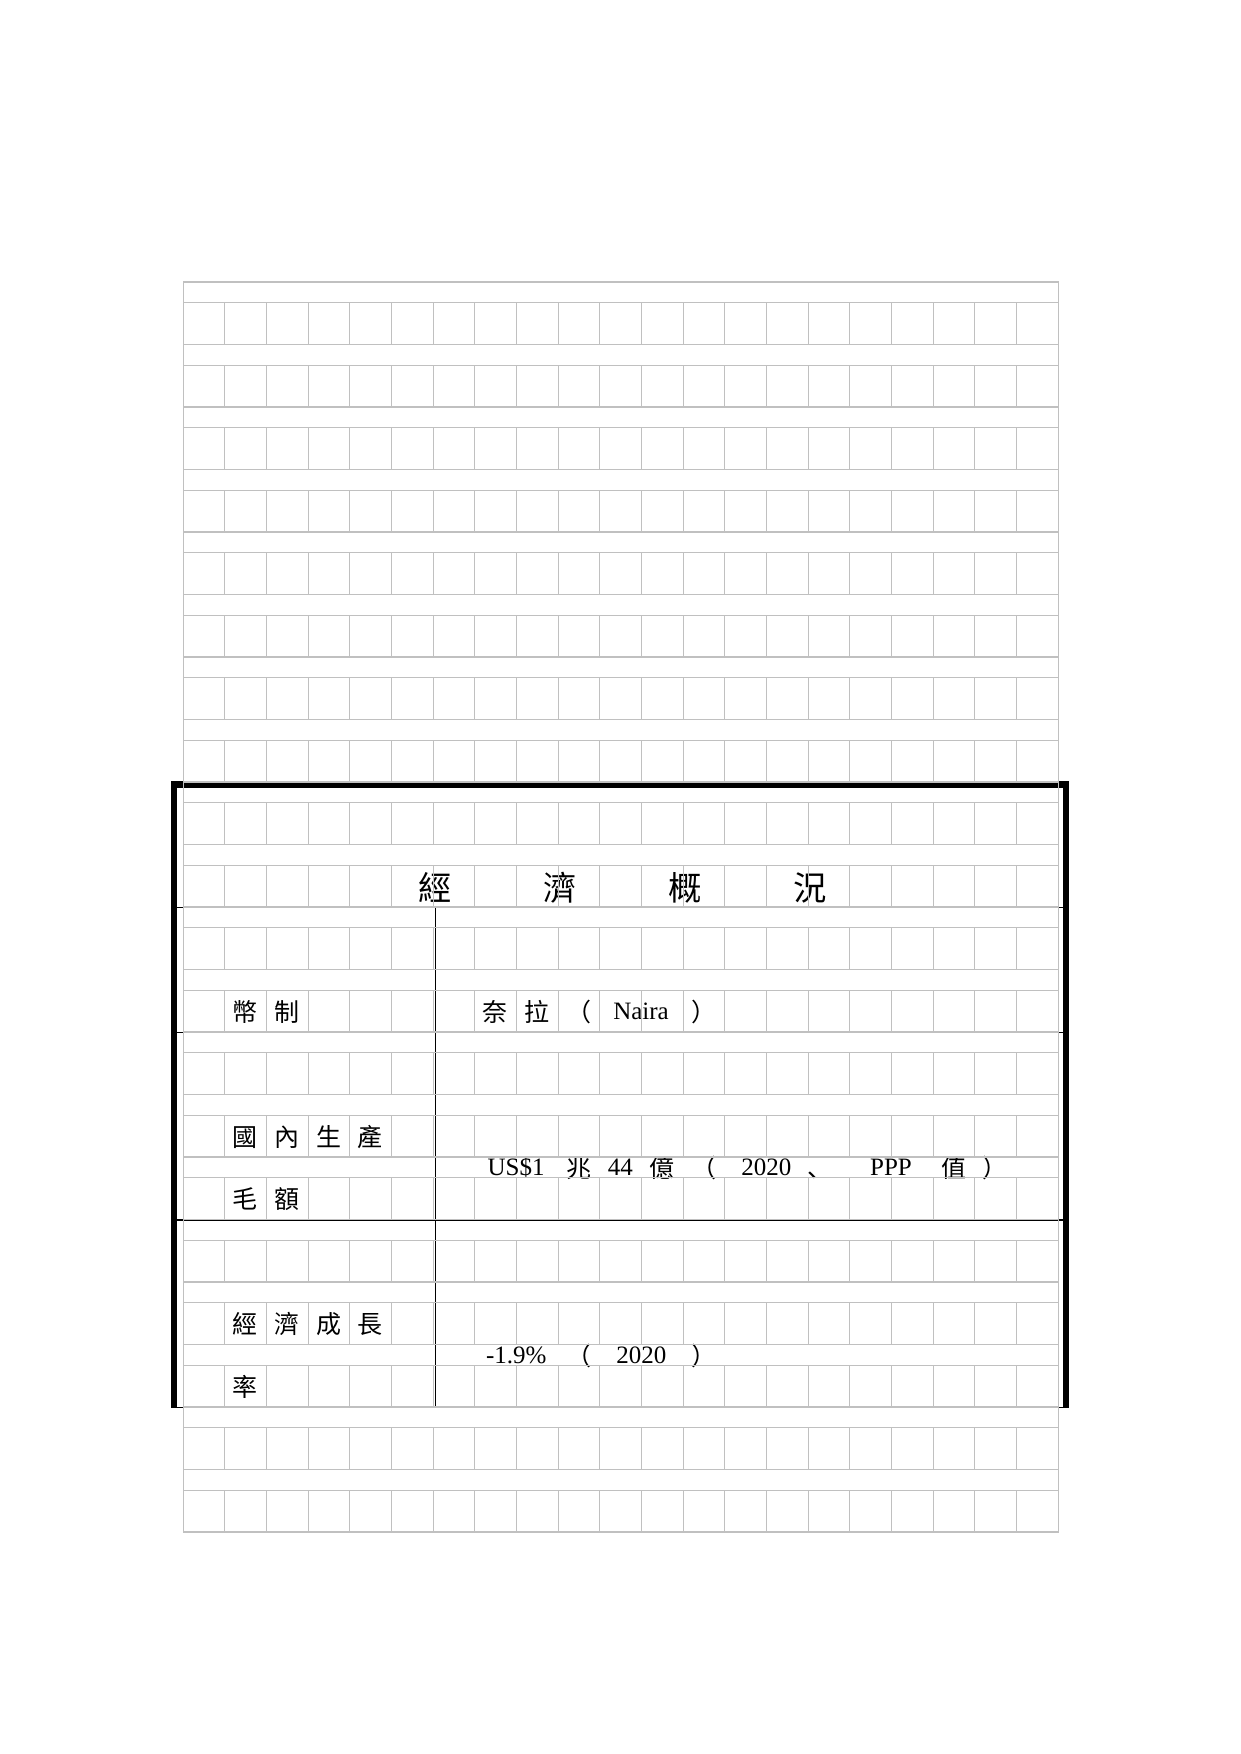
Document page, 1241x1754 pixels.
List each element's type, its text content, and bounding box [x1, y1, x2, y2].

table_cell US$1兆44億（2020、PPP值） [934, 1178, 974, 1219]
table_header 經 濟 概 況 [892, 803, 933, 844]
table_cell [392, 1366, 433, 1406]
table_cell -1.9%（2020） [1017, 1366, 1058, 1406]
table_cell -1.9%（2020） [975, 1241, 1016, 1281]
table_header 經 濟 概 況 [600, 803, 641, 844]
table_cell 奈拉（Naira） [684, 991, 724, 1031]
table_header 經 濟 概 況 [809, 803, 849, 844]
table_header 經 濟 概 況 [434, 803, 474, 844]
table_header 經 濟 概 況 [225, 866, 266, 906]
table_cell 奈拉（Naira） [517, 991, 558, 1031]
table_cell [392, 1116, 433, 1156]
table_cell [184, 1053, 224, 1094]
table_cell US$1兆44億（2020、PPP值） [684, 1178, 724, 1219]
table_cell 制 [267, 991, 308, 1031]
table_cell US$1兆44億（2020、PPP值） [809, 1053, 849, 1094]
table_cell US$1兆44億（2020、PPP值） [1017, 1053, 1058, 1094]
table_header 經 濟 概 況 [725, 866, 766, 906]
table_cell -1.9%（2020） [892, 1303, 933, 1344]
table_cell [184, 1033, 435, 1052]
table_cell US$1兆44億（2020、PPP值） [987, 1158, 1058, 1177]
table_cell US$1兆44億（2020、PPP值） [475, 1178, 516, 1219]
table_cell US$1兆44億（2020、PPP值） [957, 1158, 988, 1177]
table_cell -1.9%（2020） [436, 1366, 474, 1406]
table_header 經 濟 概 況 [934, 803, 974, 844]
table_cell US$1兆44億（2020、PPP值） [767, 1178, 808, 1219]
table_cell -1.9%（2020） [850, 1366, 891, 1406]
table_cell US$1兆44億（2020、PPP值） [809, 1178, 849, 1219]
table_cell [309, 991, 349, 1031]
table_cell US$1兆44億（2020、PPP值） [725, 1116, 766, 1156]
table_cell -1.9%（2020） [642, 1241, 683, 1281]
table_cell -1.9%（2020） [684, 1366, 724, 1406]
table_cell US$1兆44億（2020、PPP值） [436, 1033, 1058, 1052]
table_cell 奈拉（Naira） [436, 908, 1058, 927]
table_cell -1.9%（2020） [517, 1241, 558, 1281]
table_cell US$1兆44億（2020、PPP值） [892, 1053, 933, 1094]
table_cell 幣 [225, 991, 266, 1031]
table_cell US$1兆44億（2020、PPP值） [767, 1053, 808, 1094]
table_cell 奈拉（Naira） [642, 928, 683, 969]
table_cell [267, 1053, 308, 1094]
table_cell -1.9%（2020） [600, 1366, 641, 1406]
table_cell US$1兆44億（2020、PPP值） [436, 1158, 525, 1177]
table_cell US$1兆44億（2020、PPP值） [475, 1116, 516, 1156]
table_cell -1.9%（2020） [642, 1366, 683, 1406]
table_cell [392, 1241, 433, 1281]
table_cell [392, 1053, 433, 1094]
table_cell US$1兆44億（2020、PPP值） [600, 1178, 641, 1219]
table_cell US$1兆44億（2020、PPP值） [1017, 1116, 1058, 1156]
table_cell 奈拉（Naira） [934, 928, 974, 969]
table_cell -1.9%（2020） [892, 1241, 933, 1281]
table_cell [392, 1178, 433, 1219]
table_header 經 濟 概 況 [1017, 866, 1058, 906]
table_cell US$1兆44億（2020、PPP值） [559, 1178, 599, 1219]
table_cell [184, 1366, 224, 1406]
table_cell 奈拉（Naira） [436, 991, 474, 1031]
table_cell [184, 991, 224, 1031]
table_cell -1.9%（2020） [517, 1366, 558, 1406]
table_header 經 濟 概 況 [767, 866, 808, 906]
table_cell 奈拉（Naira） [517, 928, 558, 969]
table_cell -1.9%（2020） [934, 1366, 974, 1406]
table_cell [267, 1241, 308, 1281]
table_cell US$1兆44億（2020、PPP值） [600, 1053, 641, 1094]
table_cell -1.9%（2020） [600, 1303, 641, 1344]
table_cell [177, 1033, 183, 1219]
table_cell 濟 [267, 1303, 308, 1344]
table_header 經 濟 概 況 [267, 803, 308, 844]
table_cell 生 [309, 1116, 349, 1156]
table_cell US$1兆44億（2020、PPP值） [436, 1095, 1058, 1115]
table_cell -1.9%（2020） [725, 1303, 766, 1344]
table_header 經 濟 概 況 [850, 803, 891, 844]
table_cell -1.9%（2020） [436, 1241, 474, 1281]
table_header 經 濟 概 況 [225, 803, 266, 844]
table_header 經 濟 概 況 [475, 866, 516, 906]
table_header 經 濟 概 況 [975, 866, 1016, 906]
table_cell 奈拉（Naira） [892, 991, 933, 1031]
table_cell [184, 1178, 224, 1219]
table_header 經 濟 概 況 [892, 866, 933, 906]
table_cell US$1兆44億（2020、PPP值） [892, 1116, 933, 1156]
table_cell 奈拉（Naira） [1017, 991, 1058, 1031]
table_cell US$1兆44億（2020、PPP值） [475, 1053, 516, 1094]
table_header 經 濟 概 況 [184, 803, 224, 844]
table_cell [184, 970, 435, 990]
table_cell [350, 1366, 391, 1406]
table_cell US$1兆44億（2020、PPP值） [436, 1178, 474, 1219]
table_cell US$1兆44億（2020、PPP值） [1017, 1178, 1058, 1219]
table_cell [184, 1303, 224, 1344]
table_cell 經 [225, 1303, 266, 1344]
table_header 經 濟 概 況 [309, 803, 349, 844]
table_cell -1.9%（2020） [725, 1366, 766, 1406]
table_header 經 濟 概 況 [684, 803, 724, 844]
table_cell [184, 1283, 435, 1302]
table_cell US$1兆44億（2020、PPP值） [684, 1116, 724, 1156]
table_header 經 濟 概 況 [684, 866, 724, 906]
table_cell US$1兆44億（2020、PPP值） [517, 1053, 558, 1094]
table_cell -1.9%（2020） [934, 1303, 974, 1344]
table_header 經 濟 概 況 [184, 866, 224, 906]
table_cell 奈拉（Naira） [1017, 928, 1058, 969]
table_cell -1.9%（2020） [767, 1366, 808, 1406]
table_cell US$1兆44億（2020、PPP值） [934, 1116, 974, 1156]
table_cell 奈拉（Naira） [684, 928, 724, 969]
table_cell -1.9%（2020） [585, 1345, 697, 1365]
table_cell 毛 [225, 1178, 266, 1219]
table_cell 奈拉（Naira） [475, 928, 516, 969]
table_cell 奈拉（Naira） [436, 970, 1058, 990]
table_cell US$1兆44億（2020、PPP值） [559, 1116, 599, 1156]
table_cell -1.9%（2020） [1059, 1221, 1063, 1406]
table_cell US$1兆44億（2020、PPP值） [684, 1053, 724, 1094]
table_cell US$1兆44億（2020、PPP值） [1059, 1033, 1063, 1219]
table_cell US$1兆44億（2020、PPP值） [710, 1158, 947, 1177]
table_cell US$1兆44億（2020、PPP值） [850, 1053, 891, 1094]
table_cell US$1兆44億（2020、PPP值） [975, 1116, 1016, 1156]
table_header 經 濟 概 況 [559, 866, 599, 906]
table_cell 奈拉（Naira） [725, 928, 766, 969]
table_cell US$1兆44億（2020、PPP值） [809, 1116, 849, 1156]
table_cell -1.9%（2020） [1017, 1303, 1058, 1344]
table_cell 奈拉（Naira） [934, 991, 974, 1031]
table_cell US$1兆44億（2020、PPP值） [517, 1178, 558, 1219]
table_cell -1.9%（2020） [767, 1303, 808, 1344]
table_header 經 濟 概 況 [184, 788, 1058, 802]
table_header 經 濟 概 況 [809, 866, 849, 906]
table_cell [225, 928, 266, 969]
table_cell -1.9%（2020） [436, 1345, 587, 1365]
table_cell [309, 1366, 349, 1406]
table_cell -1.9%（2020） [892, 1366, 933, 1406]
table_cell 奈拉（Naira） [1059, 908, 1063, 1031]
table_cell [392, 928, 433, 969]
table_cell -1.9%（2020） [809, 1366, 849, 1406]
table_cell [184, 1345, 435, 1365]
table_cell -1.9%（2020） [475, 1303, 516, 1344]
table_cell -1.9%（2020） [559, 1366, 599, 1406]
table_cell 奈拉（Naira） [809, 991, 849, 1031]
table_header 經 濟 概 況 [767, 803, 808, 844]
table_cell 奈拉（Naira） [975, 991, 1016, 1031]
table_cell -1.9%（2020） [559, 1241, 599, 1281]
table_cell 奈拉（Naira） [892, 928, 933, 969]
table_header 經 濟 概 況 [184, 845, 1058, 865]
table_cell US$1兆44億（2020、PPP值） [850, 1116, 891, 1156]
table_cell [225, 1053, 266, 1094]
table_cell US$1兆44億（2020、PPP值） [975, 1053, 1016, 1094]
table_header 經 濟 概 況 [517, 866, 558, 906]
table_cell US$1兆44億（2020、PPP值） [850, 1178, 891, 1219]
table_cell US$1兆44億（2020、PPP值） [767, 1116, 808, 1156]
table_cell -1.9%（2020） [559, 1303, 599, 1344]
table_cell [309, 1178, 349, 1219]
table_cell [350, 928, 391, 969]
table_cell -1.9%（2020） [725, 1241, 766, 1281]
table_cell US$1兆44億（2020、PPP值） [725, 1178, 766, 1219]
table_cell [184, 1095, 435, 1115]
table_cell -1.9%（2020） [642, 1303, 683, 1344]
table_cell -1.9%（2020） [809, 1303, 849, 1344]
table_cell [309, 1241, 349, 1281]
table_cell 奈拉（Naira） [559, 991, 599, 1031]
table_header 經 濟 概 況 [1017, 803, 1058, 844]
table_cell 內 [267, 1116, 308, 1156]
table_cell 成 [309, 1303, 349, 1344]
table_cell 奈拉（Naira） [975, 928, 1016, 969]
table_cell [267, 928, 308, 969]
table_cell 奈拉（Naira） [600, 928, 641, 969]
table_cell US$1兆44億（2020、PPP值） [642, 1178, 683, 1219]
table_header 經 濟 概 況 [475, 803, 516, 844]
table_cell US$1兆44億（2020、PPP值） [526, 1158, 575, 1177]
table_cell [350, 1053, 391, 1094]
table_cell [177, 1221, 183, 1406]
table_cell US$1兆44億（2020、PPP值） [582, 1158, 655, 1177]
table_cell 國 [225, 1116, 266, 1156]
table_cell [267, 1366, 308, 1406]
table_cell 奈拉（Naira） [767, 991, 808, 1031]
table_cell [225, 1241, 266, 1281]
table_cell -1.9%（2020） [475, 1366, 516, 1406]
table_cell -1.9%（2020） [684, 1241, 724, 1281]
table_cell [177, 908, 183, 1031]
table_cell -1.9%（2020） [436, 1283, 1058, 1302]
table_cell [350, 991, 391, 1031]
table_cell -1.9%（2020） [767, 1241, 808, 1281]
table_cell -1.9%（2020） [684, 1303, 724, 1344]
table_cell 奈拉（Naira） [725, 991, 766, 1031]
table_cell [184, 1241, 224, 1281]
table_cell [184, 1221, 435, 1240]
table_cell -1.9%（2020） [475, 1241, 516, 1281]
table_header 經 濟 概 況 [267, 866, 308, 906]
table_cell [184, 1116, 224, 1156]
table_cell -1.9%（2020） [1017, 1241, 1058, 1281]
table_cell -1.9%（2020） [975, 1303, 1016, 1344]
table_cell [309, 1053, 349, 1094]
table_cell US$1兆44億（2020、PPP值） [934, 1053, 974, 1094]
table_header 經 濟 概 況 [934, 866, 974, 906]
table_cell -1.9%（2020） [850, 1241, 891, 1281]
table_cell -1.9%（2020） [517, 1303, 558, 1344]
table_cell US$1兆44億（2020、PPP值） [725, 1053, 766, 1094]
table_cell [350, 1241, 391, 1281]
table_cell 奈拉（Naira） [600, 991, 641, 1031]
table_cell -1.9%（2020） [436, 1303, 474, 1344]
table_header 經 濟 概 況 [309, 866, 349, 906]
table_cell 奈拉（Naira） [809, 928, 849, 969]
table_cell US$1兆44億（2020、PPP值） [892, 1178, 933, 1219]
table_header 經 濟 概 況 [392, 866, 433, 906]
table_cell -1.9%（2020） [436, 1221, 1058, 1240]
table_header 經 濟 概 況 [975, 803, 1016, 844]
table_cell [184, 908, 435, 927]
table_cell 奈拉（Naira） [475, 991, 516, 1031]
table_cell US$1兆44億（2020、PPP值） [642, 1116, 683, 1156]
table_cell -1.9%（2020） [695, 1345, 1058, 1365]
table_header 經 濟 概 況 [642, 803, 683, 844]
table_cell US$1兆44億（2020、PPP值） [975, 1178, 1016, 1219]
table_header 經 濟 概 況 [350, 803, 391, 844]
table_cell -1.9%（2020） [809, 1241, 849, 1281]
table_cell -1.9%（2020） [934, 1241, 974, 1281]
table_cell [392, 991, 433, 1031]
table_cell US$1兆44億（2020、PPP值） [642, 1053, 683, 1094]
table_cell 奈拉（Naira） [767, 928, 808, 969]
table_cell 奈拉（Naira） [559, 928, 599, 969]
table_cell 產 [350, 1116, 391, 1156]
table_cell [392, 1303, 433, 1344]
table_cell US$1兆44億（2020、PPP值） [436, 1116, 474, 1156]
table_cell [184, 1158, 435, 1177]
table_cell 長 [350, 1303, 391, 1344]
table_header 經 濟 概 況 [600, 866, 641, 906]
table_cell -1.9%（2020） [975, 1366, 1016, 1406]
table_cell 率 [225, 1366, 266, 1406]
table_header 經 濟 概 況 [434, 866, 474, 906]
table_cell US$1兆44億（2020、PPP值） [559, 1053, 599, 1094]
table_header 經 濟 概 況 [725, 803, 766, 844]
table_header 經 濟 概 況 [1059, 788, 1063, 906]
table_cell 額 [267, 1178, 308, 1219]
table_cell 奈拉（Naira） [642, 991, 683, 1031]
table_cell 奈拉（Naira） [850, 991, 891, 1031]
table_header 經 濟 概 況 [392, 803, 433, 844]
table_cell US$1兆44億（2020、PPP值） [655, 1158, 711, 1177]
table_header 經 濟 概 況 [517, 803, 558, 844]
table_cell -1.9%（2020） [600, 1241, 641, 1281]
table_cell -1.9%（2020） [850, 1303, 891, 1344]
table_cell [184, 928, 224, 969]
table_cell US$1兆44億（2020、PPP值） [436, 1053, 474, 1094]
table_cell 奈拉（Naira） [436, 928, 474, 969]
table_header 經 濟 概 況 [350, 866, 391, 906]
table_header 經 濟 概 況 [642, 866, 683, 906]
table_cell US$1兆44億（2020、PPP值） [517, 1116, 558, 1156]
table_cell US$1兆44億（2020、PPP值） [600, 1116, 641, 1156]
table_cell [350, 1178, 391, 1219]
table_header 經 濟 概 況 [559, 803, 599, 844]
table_cell [309, 928, 349, 969]
table_cell 奈拉（Naira） [850, 928, 891, 969]
table_header 經 濟 概 況 [850, 866, 891, 906]
table_header 經 濟 概 況 [177, 788, 183, 906]
